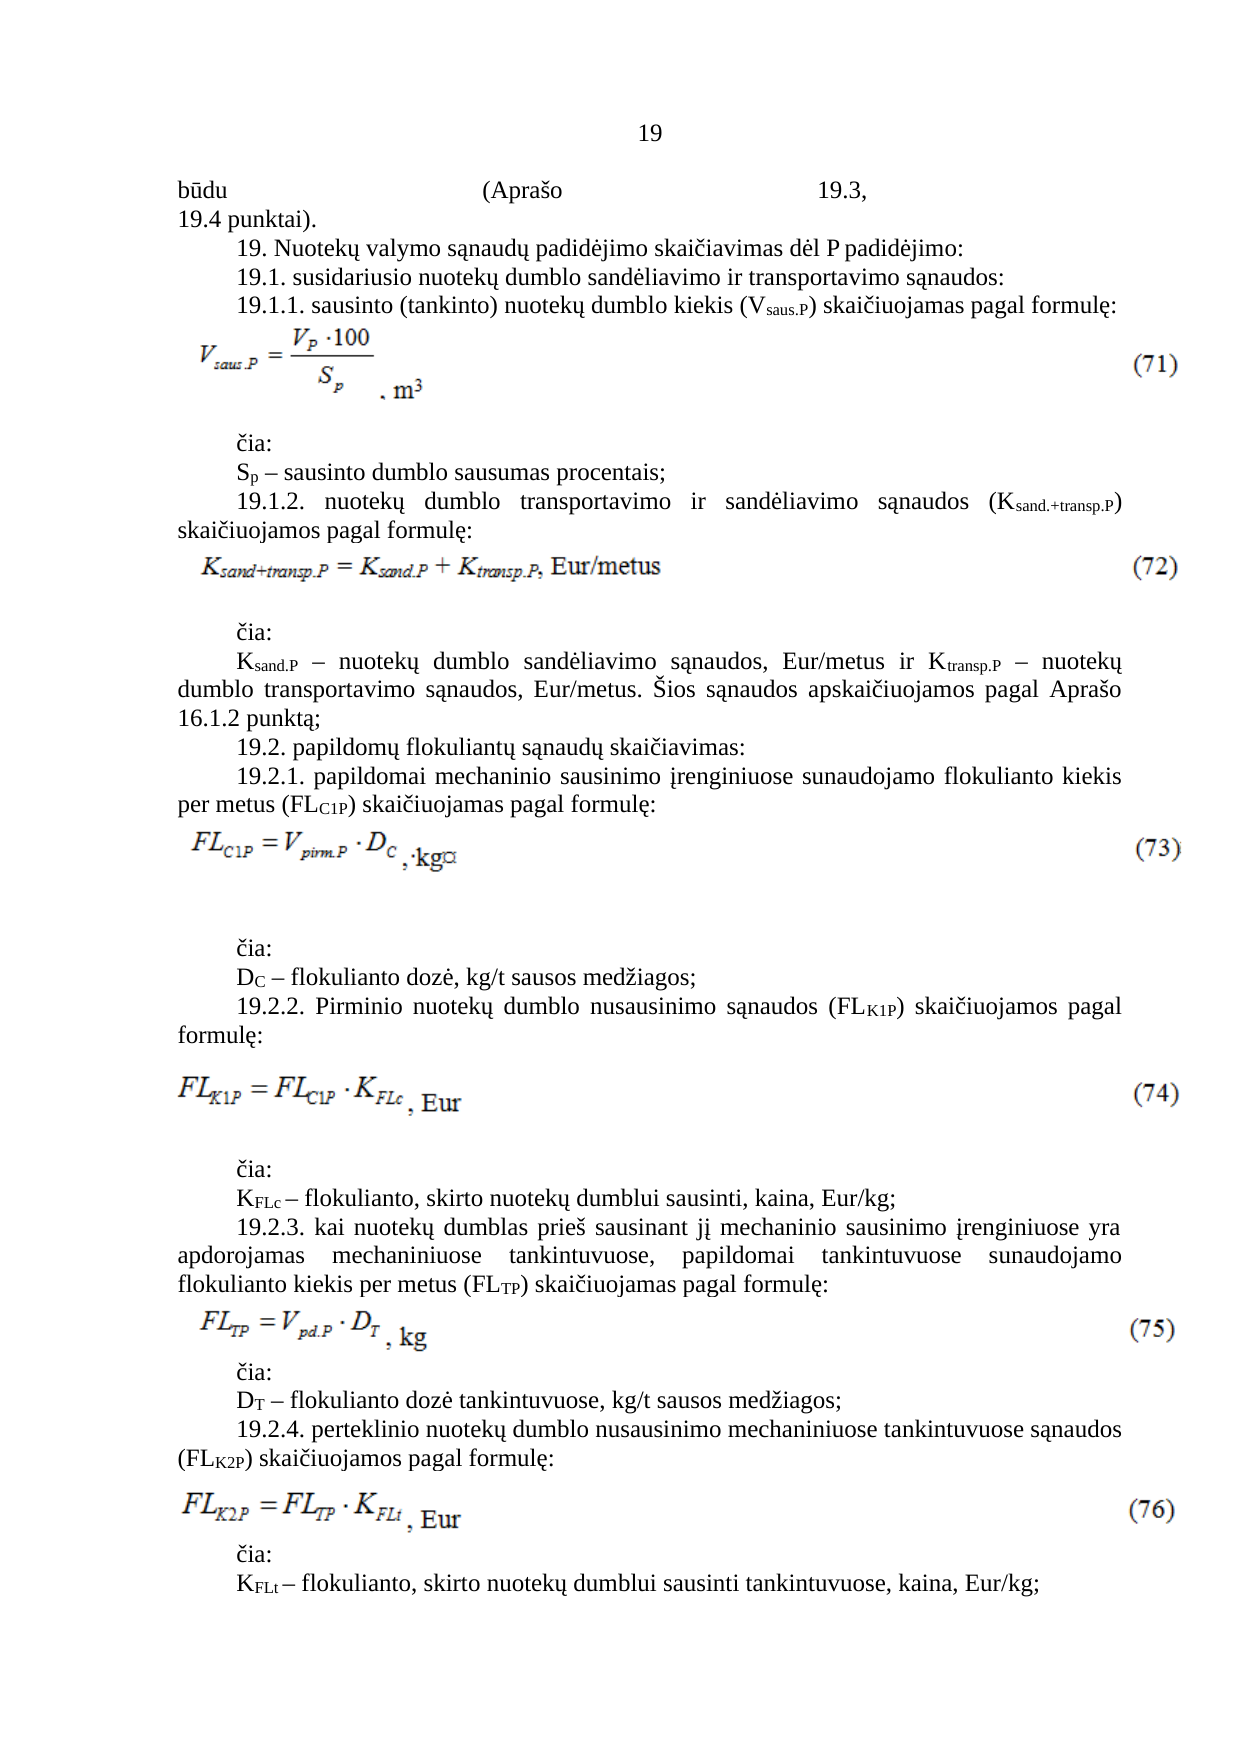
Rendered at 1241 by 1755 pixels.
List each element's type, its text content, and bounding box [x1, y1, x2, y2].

text 19.2.2. Pirminio nuotekų dumblo nusausinimo sąnaudos (FLK1P) skaičiuojamos pagal formulę: [177, 991, 1122, 1048]
text čia: [177, 933, 1122, 962]
text DC – flokulianto dozė, kg/t sausos medžiagos; [177, 962, 1122, 991]
text 19.2.4. perteklinio nuotekų dumblo nusausinimo mechaniniuose tankintuvuose sąnaudos (FLK2P) skaičiuojamos pagal formulę: [177, 1414, 1122, 1471]
text 19.1.2. nuotekų dumblo transportavimo ir sandėliavimo sąnaudos (Ksand.+transp.P) skaičiuojamos pagal formulę: [177, 486, 1122, 543]
text čia: [177, 1540, 1122, 1568]
text 19.1. susidariusio nuotekų dumblo sandėliavimo ir transportavimo sąnaudos: [177, 262, 1122, 291]
text KFLt – flokulianto, skirto nuotekų dumblui sausinti tankintuvuose, kaina, Eur/kg; [177, 1568, 1122, 1597]
text 19.2. papildomų flokuliantų sąnaudų skaičiavimas: [177, 732, 1122, 761]
text 19. Nuotekų valymo sąnaudų padidėjimo skaičiavimas dėl P padidėjimo: [177, 233, 1122, 262]
text čia: [177, 428, 1122, 457]
text Sp – sausinto dumblo sausumas procentais; [177, 457, 1122, 486]
text 19.2.1. papildomai mechaninio sausinimo įrenginiuose sunaudojamo flokulianto kiekis per metus (FLC1P) skaičiuojamas pagal formulę: [177, 761, 1122, 818]
text Ksand.P – nuotekų dumblo sandėliavimo sąnaudos, Eur/metus ir Ktransp.P – nuotekų dumblo transportavimo sąnaudos, Eur/metus. Šios sąnaudos apskaičiuojamos pagal Aprašo 16.1.2 punktą; [177, 646, 1122, 732]
text čia: [177, 617, 1122, 646]
text DT – flokulianto dozė tankintuvuose, kg/t sausos medžiagos; [177, 1386, 1122, 1414]
text čia: [177, 1154, 1122, 1183]
text būdu (Aprašo 19.3, 19.4 punktai). [177, 176, 1122, 233]
text čia: [177, 1357, 1122, 1386]
text KFLc – flokulianto, skirto nuotekų dumblui sausinti, kaina, Eur/kg; [177, 1183, 1122, 1212]
text 19.2.3. kai nuotekų dumblas prieš sausinant jį mechaninio sausinimo įrenginiuose yra apdorojamas mechaniniuose tankintuvuose, papildomai tankintuvuose sunaudojamo flokulianto kiekis per metus (FLTP) skaičiuojamas pagal formulę: [177, 1212, 1122, 1297]
text 19.1.1. sausinto (tankinto) nuotekų dumblo kiekis (Vsaus.P) skaičiuojamas pagal formulę: [177, 291, 1122, 319]
